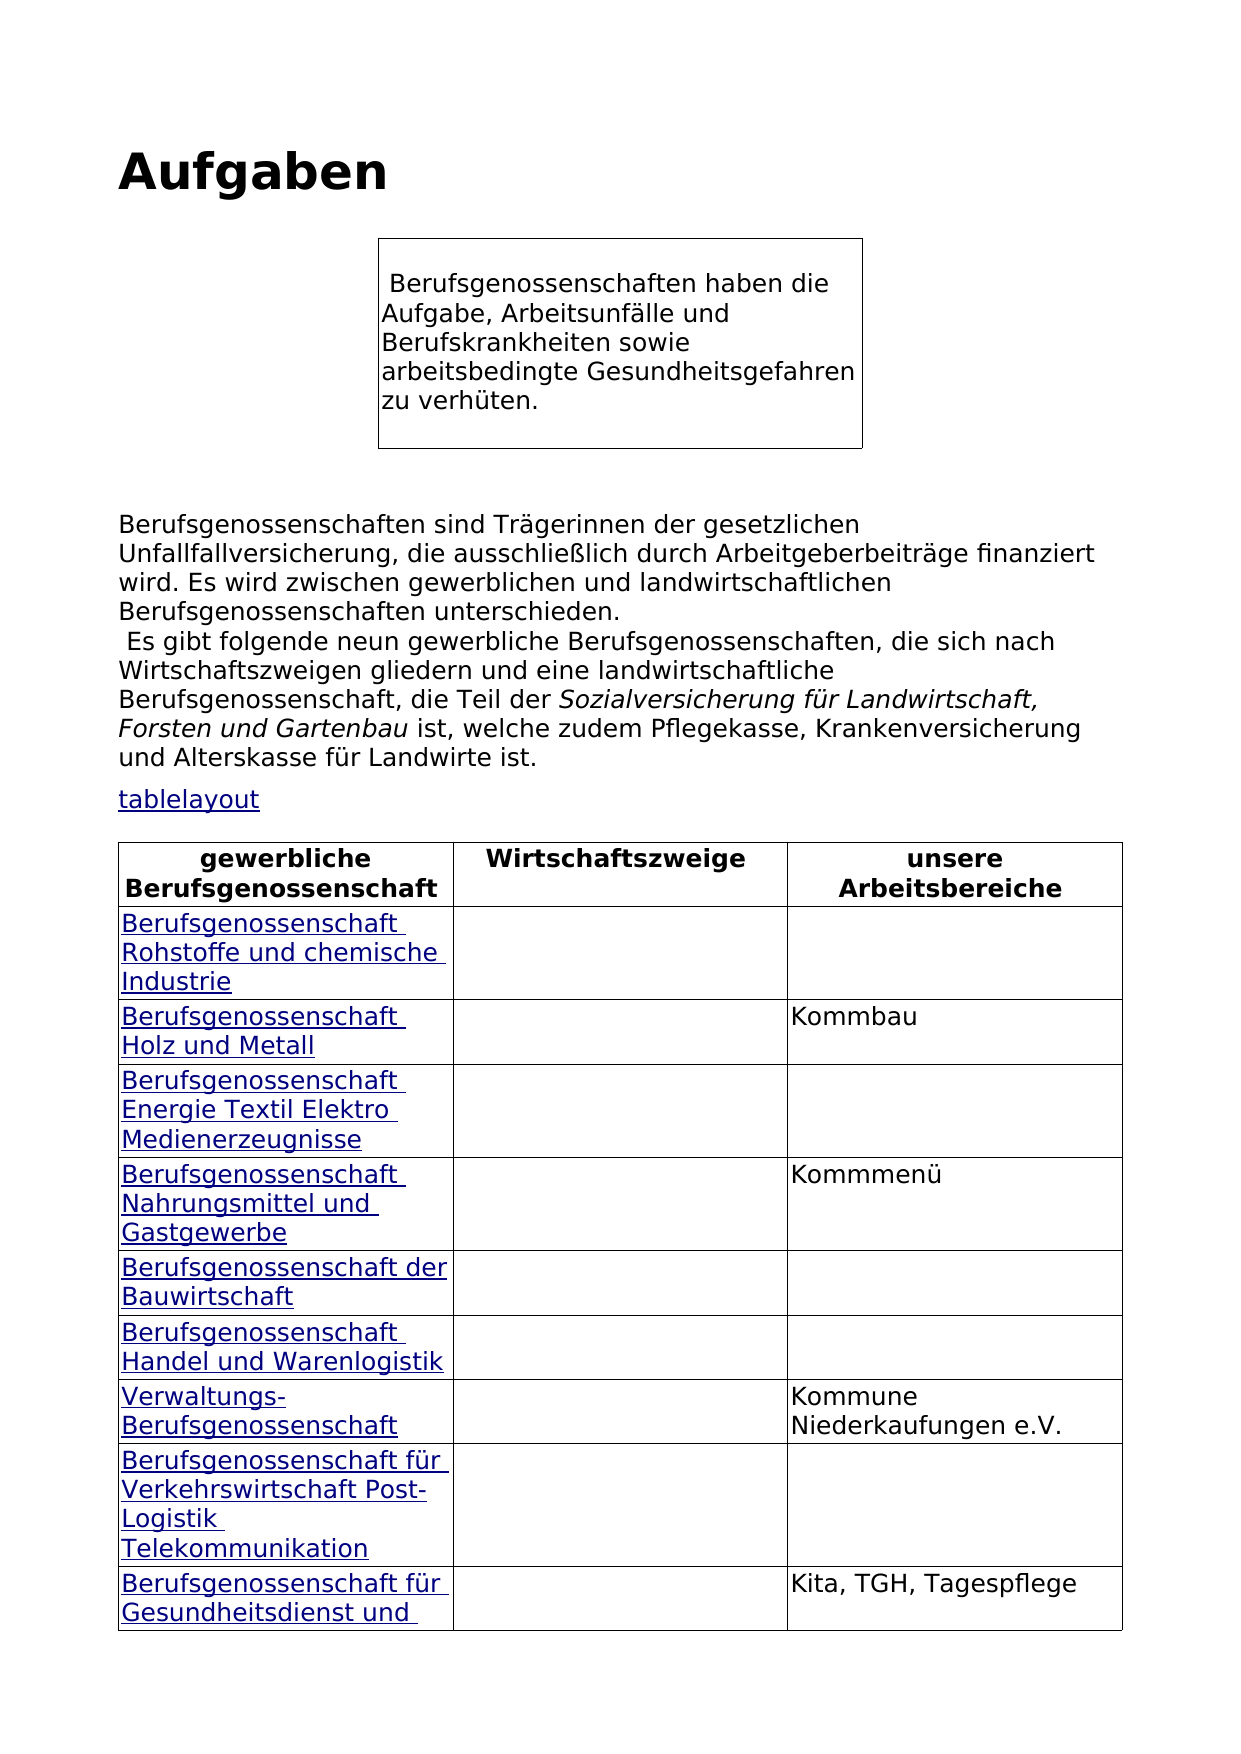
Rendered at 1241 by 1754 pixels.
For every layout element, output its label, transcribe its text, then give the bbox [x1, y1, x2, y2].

table_cell Verwaltungs-Berufsgenossenschaft [119, 1380, 453, 1443]
table_cell [788, 907, 1122, 999]
table_cell [454, 1444, 787, 1566]
table_cell [454, 1158, 787, 1250]
table_cell [788, 1316, 1122, 1379]
table_cell Berufsgenossenschaft Handel und Warenlogistik [119, 1316, 453, 1379]
table_cell Kommune Niederkaufungen e.V. [788, 1380, 1122, 1443]
table_cell Berufsgenossenschaft Nahrungsmittel und Gastgewerbe [119, 1158, 453, 1250]
table_cell [454, 907, 787, 999]
table_header Wirtschaftszweige [454, 843, 787, 906]
text tablelayout [118, 785, 1122, 814]
subtitle Aufgaben [118, 143, 1122, 201]
table_cell Berufsgenossenschaft für Verkehrswirtschaft Post-Logistik Telekommunikation [119, 1444, 453, 1566]
table_cell Berufsgenossenschaft der Bauwirtschaft [119, 1251, 453, 1315]
table_cell Berufsgenossenschaft für Gesundheitsdienst und [119, 1567, 453, 1630]
table_header unsere Arbeitsbereiche [788, 843, 1122, 906]
table_cell [454, 1065, 787, 1157]
table_cell Berufsgenossenschaft Holz und Metall [119, 1000, 453, 1063]
table_cell [454, 1316, 787, 1379]
table_cell Berufsgenossenschaft Rohstoffe und chemische Industrie [119, 907, 453, 999]
table_cell [454, 1567, 787, 1630]
table_header gewerbliche Berufsgenossenschaft [119, 843, 453, 906]
table_cell Berufsgenossenschaft Energie Textil Elektro Medienerzeugnisse [119, 1065, 453, 1157]
table_cell [788, 1251, 1122, 1315]
table_cell [454, 1380, 787, 1443]
table_cell Kommmenü [788, 1158, 1122, 1250]
table_cell Kita, TGH, Tagespflege [788, 1567, 1122, 1630]
table_cell Kommbau [788, 1000, 1122, 1063]
table_cell [788, 1444, 1122, 1566]
table_cell [454, 1000, 787, 1063]
table_header Berufsgenossenschaften haben die Aufgabe, Arbeitsunfälle und Berufskrankheiten sowie arbeitsbedingte Gesundheitsgefahren zu verhüten. [379, 239, 862, 448]
table_cell [788, 1065, 1122, 1157]
table_cell [454, 1251, 787, 1315]
text Berufsgenossenschaften sind Trägerinnen der gesetzlichen Unfallfallversicherung, die ausschließlich durch Arbeitgeberbeiträge finanziert wird. Es wird zwischen gewerblichen und landwirtschaftlichen Berufsgenossenschaften unterschieden. Es gibt folgende neun gewerbliche Berufsgenossenschaften, die sich nach Wirtschaftszweigen gliedern und eine landwirtschaftliche Berufsgenossenschaft, die Teil der Sozialversicherung für Landwirtschaft, Forsten und Gartenbau ist, welche zudem Pflegekasse, Krankenversicherung und Alterskasse für Landwirte ist. [118, 510, 1122, 773]
